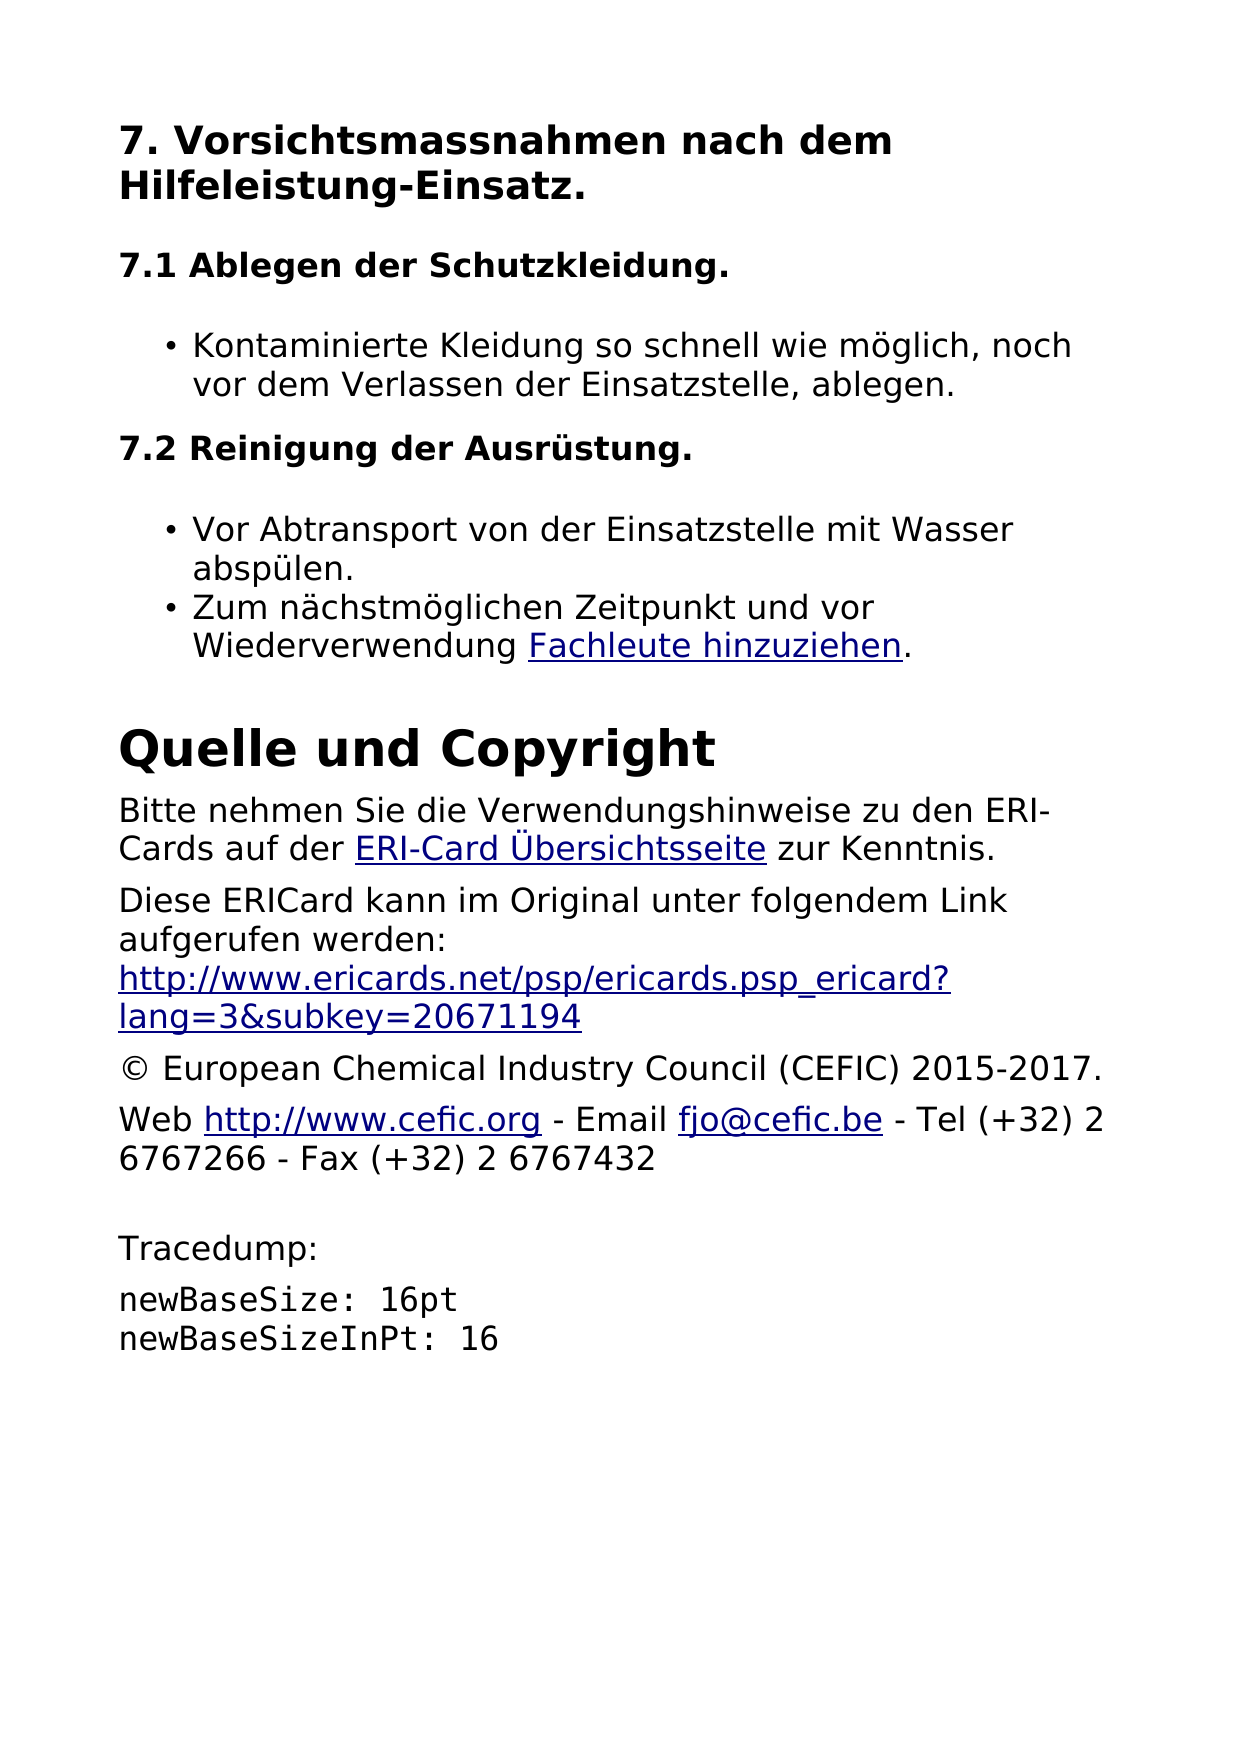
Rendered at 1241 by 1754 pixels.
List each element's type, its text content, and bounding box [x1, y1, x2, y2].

text Bitte nehmen Sie die Verwendungshinweise zu den ERI-Cards auf der ERI-Card Übersichtsseite zur Kenntnis. [118, 791, 1122, 869]
list Kontaminierte Kleidung so schnell wie möglich, noch vor dem Verlassen der Einsatzstelle, ablegen. [177, 327, 1122, 404]
text Tracedump: [118, 1191, 1122, 1268]
list Vor Abtransport von der Einsatzstelle mit Wasser abspülen. [177, 510, 1122, 588]
text Diese ERICard kann im Original unter folgendem Link aufgerufen werden: http://www.ericards.net/psp/ericards.psp_ericard?lang=3&subkey=20671194 [118, 881, 1122, 1037]
text © European Chemical Industry Council (CEFIC) 2015-2017. [118, 1049, 1122, 1088]
subtitle 7. Vorsichtsmassnahmen nach dem Hilfeleistung-Einsatz. [118, 118, 1122, 208]
text newBaseSize: 16pt newBaseSizeInPt: 16 [118, 1281, 1122, 1359]
subtitle 7.2 Reinigung der Ausrüstung. [118, 429, 1122, 468]
subtitle 7.1 Ablegen der Schutzkleidung. [118, 246, 1122, 285]
text Web http://www.cefic.org - Email fjo@cefic.be - Tel (+32) 2 6767266 - Fax (+32) 2 6767432 [118, 1101, 1122, 1178]
list Zum nächstmöglichen Zeitpunkt und vor Wiederverwendung Fachleute hinzuziehen. [177, 588, 1122, 666]
subtitle Quelle und Copyright [118, 720, 1122, 778]
